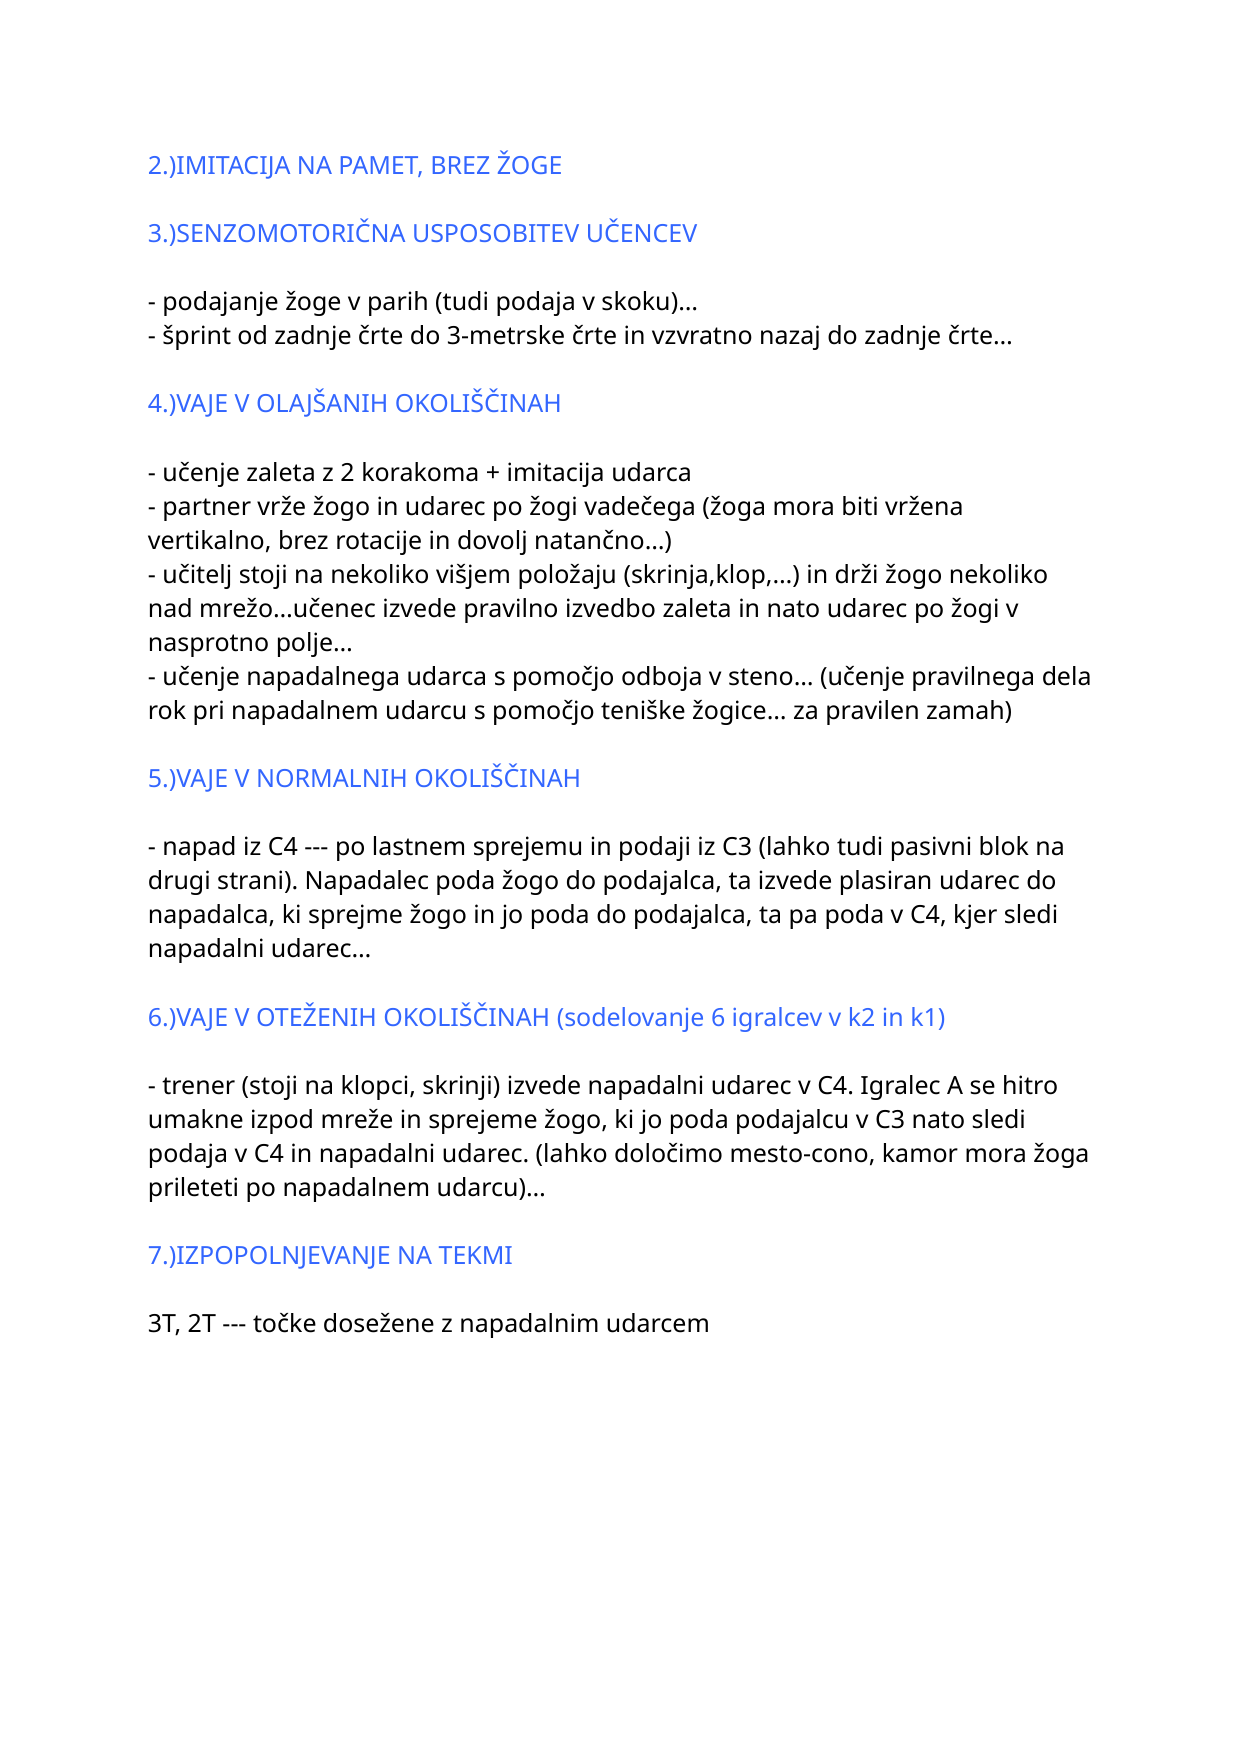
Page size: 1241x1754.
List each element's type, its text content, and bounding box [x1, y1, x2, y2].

text - napad iz C4 --- po lastnem sprejemu in podaji iz C3 (lahko tudi pasivni blok na drugi strani). Napadalec poda žogo do podajalca, ta izvede plasiran udarec do napadalca, ki sprejme žogo in jo poda do podajalca, ta pa poda v C4, kjer sledi napadalni udarec… [148, 829, 1093, 965]
text 6.)VAJE V OTEŽENIH OKOLIŠČINAH (sodelovanje 6 igralcev v k2 in k1) [148, 999, 1093, 1033]
text - trener (stoji na klopci, skrinji) izvede napadalni udarec v C4. Igralec A se hitro umakne izpod mreže in sprejeme žogo, ki jo poda podajalcu v C3 nato sledi podaja v C4 in napadalni udarec. (lahko določimo mesto-cono, kamor mora žoga prileteti po napadalnem udarcu)… [148, 1067, 1093, 1203]
text 3.)SENZOMOTORIČNA USPOSOBITEV UČENCEV [148, 216, 1093, 250]
text - učitelj stoji na nekoliko višjem položaju (skrinja,klop,…) in drži žogo nekoliko nad mrežo…učenec izvede pravilno izvedbo zaleta in nato udarec po žogi v nasprotno polje… [148, 556, 1093, 658]
text - učenje zaleta z 2 korakoma + imitacija udarca [148, 454, 1093, 488]
text 3T, 2T --- točke dosežene z napadalnim udarcem [148, 1306, 1093, 1340]
text - partner vrže žogo in udarec po žogi vadečega (žoga mora biti vržena vertikalno, brez rotacije in dovolj natančno…) [148, 488, 1093, 556]
text 7.)IZPOPOLNJEVANJE NA TEKMI [148, 1238, 1093, 1272]
text 4.)VAJE V OLAJŠANIH OKOLIŠČINAH [148, 386, 1093, 420]
text 2.)IMITACIJA NA PAMET, BREZ ŽOGE [148, 148, 1093, 182]
text 5.)VAJE V NORMALNIH OKOLIŠČINAH [148, 761, 1093, 795]
text - podajanje žoge v parih (tudi podaja v skoku)… [148, 284, 1093, 318]
text - šprint od zadnje črte do 3-metrske črte in vzvratno nazaj do zadnje črte… [148, 318, 1093, 352]
text - učenje napadalnega udarca s pomočjo odboja v steno… (učenje pravilnega dela rok pri napadalnem udarcu s pomočjo teniške žogice… za pravilen zamah) [148, 658, 1093, 727]
